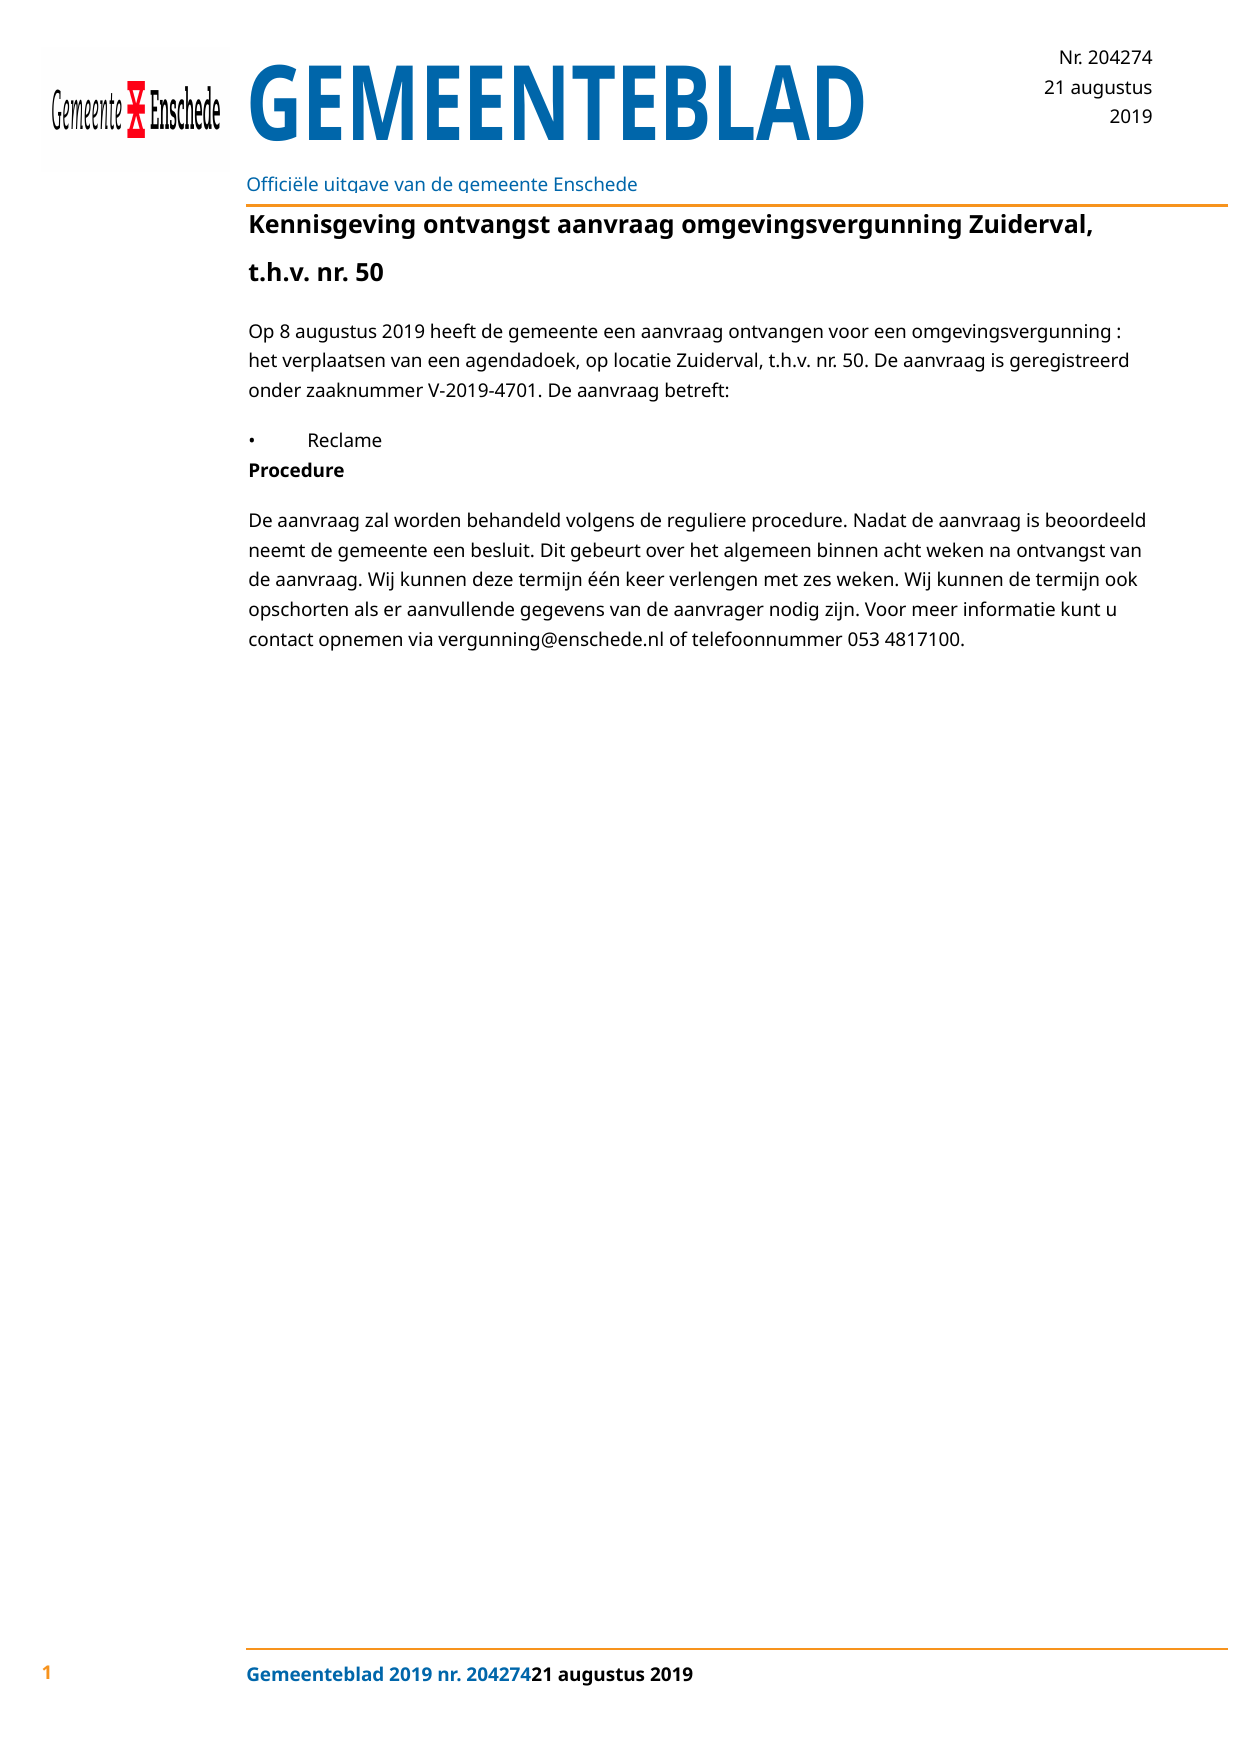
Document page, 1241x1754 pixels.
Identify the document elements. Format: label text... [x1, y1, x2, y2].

picture [41, 47, 231, 172]
text De aanvraag zal worden behandeld volgens de reguliere procedure. Nadat de aanvraag is beoordeeld neemt de gemeente een besluit. Dit gebeurt over het algemeen binnen acht weken na ontvangst van de aanvraag. Wij kunnen deze termijn één keer verlengen met zes weken. Wij kunnen de termijn ook opschorten als er aanvullende gegevens van de aanvrager nodig zijn. Voor meer informatie kunt u contact opnemen via vergunning@enschede.nl of telefoonnummer 053 4817100. [248, 507, 1152, 652]
text Op 8 augustus 2019 heeft de gemeente een aanvraag ontvangen voor een omgevingsvergunning : het verplaatsen van een agendadoek, op locatie Zuiderval, t.h.v. nr. 50. De aanvraag is geregistreerd onder zaaknummer V-2019-4701. De aanvraag betreft: [248, 318, 1152, 403]
text Procedure [248, 457, 1152, 483]
list Reclame [248, 427, 1152, 453]
text Kennisgeving ontvangst aanvraag omgevingsvergunning Zuiderval, t.h.v. nr. 50 [248, 207, 1152, 288]
